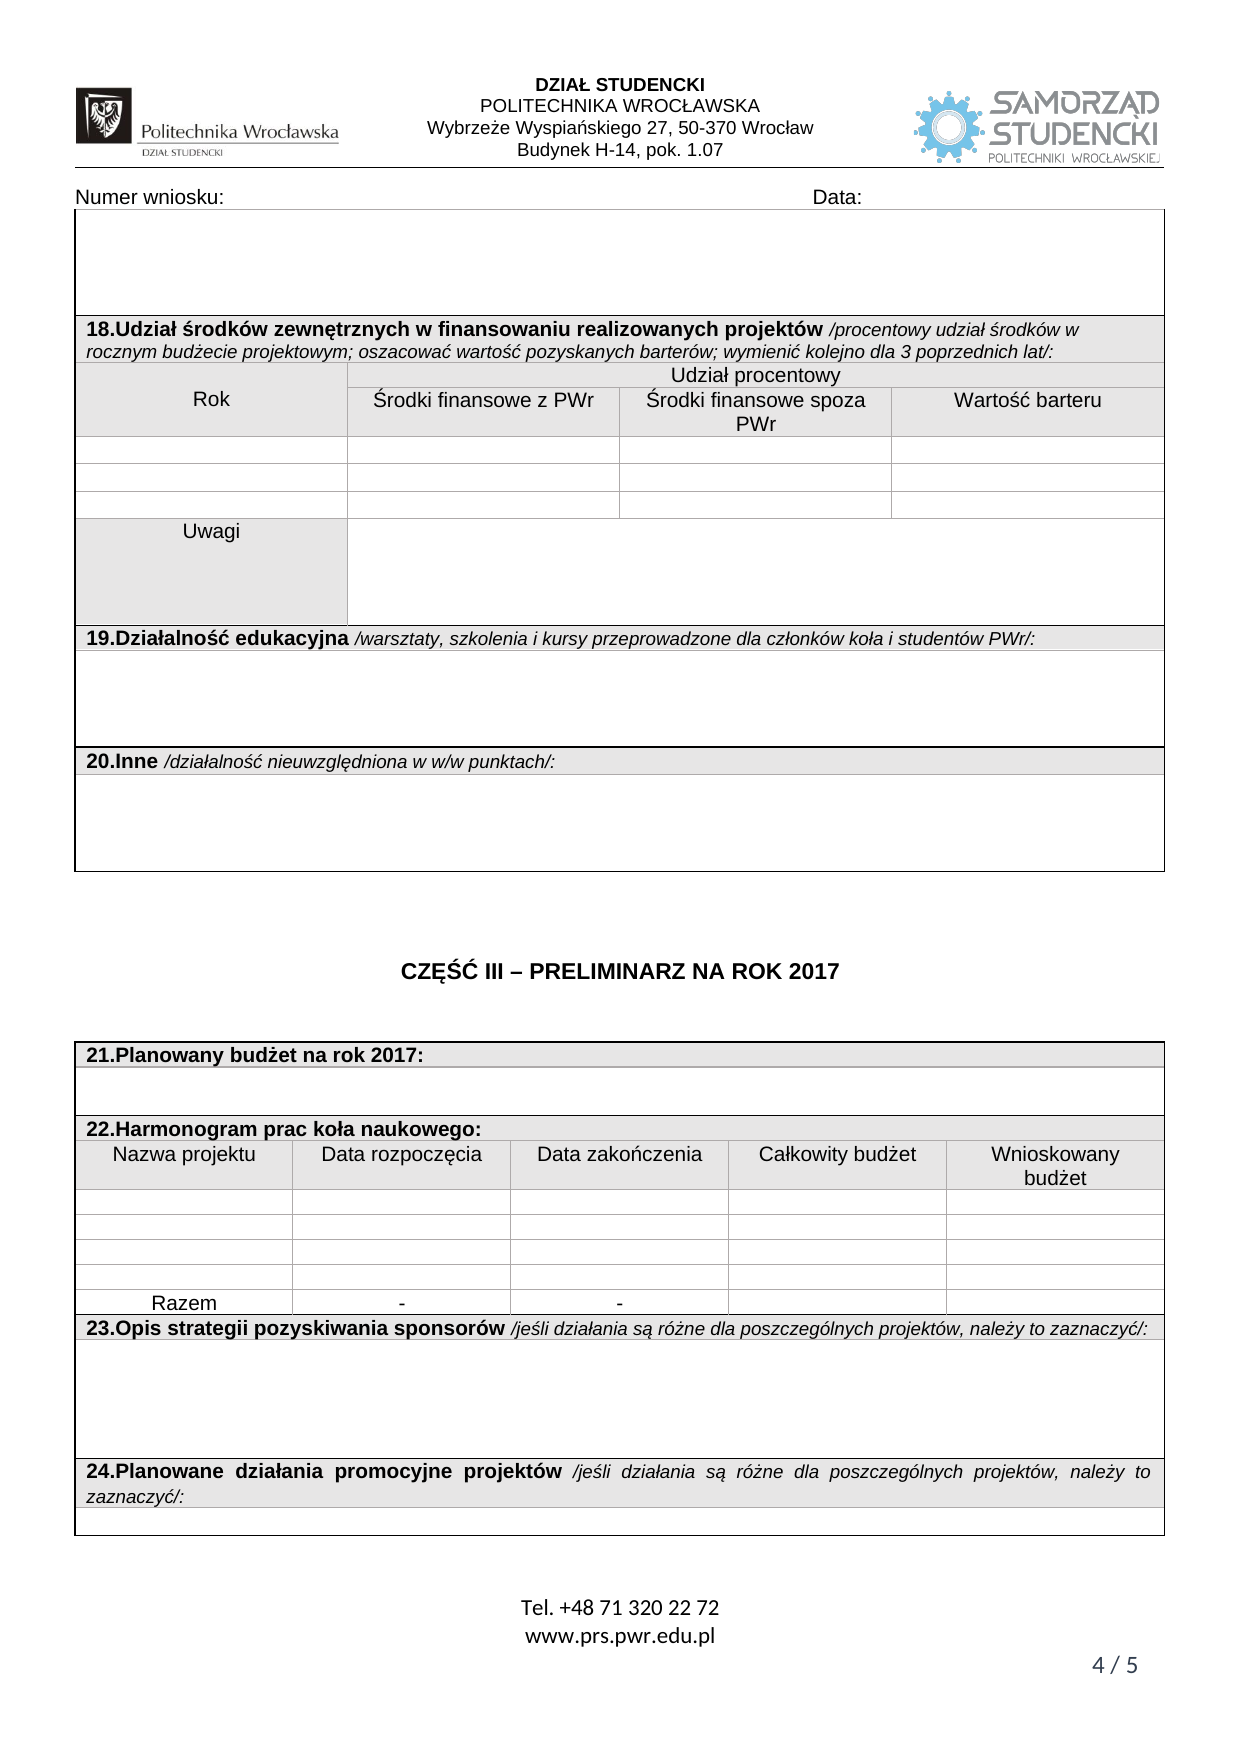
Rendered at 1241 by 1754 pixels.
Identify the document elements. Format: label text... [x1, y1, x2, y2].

table_cell [76, 437, 347, 463]
text CZĘŚĆ III – PRELIMINARZ NA ROK 2017 [75, 958, 1165, 984]
table_cell [76, 210, 1164, 315]
table_cell [348, 437, 619, 463]
table_cell [293, 1265, 510, 1289]
table_cell [729, 1240, 946, 1264]
table_cell Udział procentowy [348, 363, 1164, 387]
table_cell [76, 1190, 292, 1214]
table_cell [348, 464, 619, 491]
table_cell Wartość barteru [892, 388, 1164, 436]
table_cell [76, 1068, 1164, 1115]
table_cell [620, 437, 891, 463]
table_cell [76, 1508, 1164, 1534]
table_cell 23.Opis strategii pozyskiwania sponsorów /jeśli działania są różne dla poszczególnych projektów, należy to zaznaczyć/: [76, 1315, 1164, 1339]
table_cell [892, 464, 1164, 491]
table_cell [76, 775, 1164, 871]
table_cell Środki finansowe spoza PWr [620, 388, 891, 436]
table_cell [947, 1215, 1164, 1239]
table_cell Środki finansowe z PWr [348, 388, 619, 436]
table_cell [729, 1290, 946, 1314]
table_cell [511, 1265, 728, 1289]
picture [913, 91, 1160, 163]
table_cell 22.Harmonogram prac koła naukowego: [76, 1116, 1164, 1140]
table_cell [947, 1290, 1164, 1314]
table_cell [947, 1265, 1164, 1289]
table_cell 24.Planowane działania promocyjne projektów /jeśli działania są różne dla poszczególnych projektów, należy to zaznaczyć/: [76, 1459, 1164, 1507]
table_cell [729, 1265, 946, 1289]
table_cell - [293, 1290, 510, 1314]
table_cell [293, 1215, 510, 1239]
table_cell Data zakończenia [511, 1141, 728, 1189]
table_cell [892, 437, 1164, 463]
table_cell 20.Inne /działalność nieuwzględniona w w/w punktach/: [76, 748, 1164, 774]
table_cell Wnioskowany budżet [947, 1141, 1164, 1189]
table_cell [76, 1215, 292, 1239]
table_cell [729, 1190, 946, 1214]
table_cell [76, 464, 347, 491]
table_cell Nazwa projektu [76, 1141, 292, 1189]
table_cell [76, 651, 1164, 746]
table_cell [76, 1240, 292, 1264]
table_cell [511, 1190, 728, 1214]
table_cell [729, 1215, 946, 1239]
table_cell Uwagi [76, 519, 347, 624]
table_cell 18.Udział środków zewnętrznych w finansowaniu realizowanych projektów /procentowy udział środków w rocznym budżecie projektowym; oszacować wartość pozyskanych barterów; wymienić kolejno dla 3 poprzednich lat/: [76, 316, 1164, 362]
table_cell [511, 1215, 728, 1239]
table_cell Całkowity budżet [729, 1141, 946, 1189]
table_cell [620, 492, 891, 518]
table_cell [511, 1240, 728, 1264]
table_cell - [511, 1290, 728, 1314]
table_cell [947, 1190, 1164, 1214]
table_cell 19.Działalność edukacyjna /warsztaty, szkolenia i kursy przeprowadzone dla członków koła i studentów PWr/: [76, 626, 1164, 649]
table_cell [892, 492, 1164, 518]
table_cell [293, 1190, 510, 1214]
table_header 21.Planowany budżet na rok 2017: [76, 1043, 1164, 1066]
table_cell [348, 492, 619, 518]
table_cell Rok [76, 363, 347, 436]
table_cell Razem [76, 1290, 292, 1314]
table_cell [76, 492, 347, 518]
table_cell [620, 464, 891, 491]
table_cell [76, 1340, 1164, 1457]
table_cell [947, 1240, 1164, 1264]
table_cell [348, 519, 1164, 624]
table_cell [293, 1240, 510, 1264]
table_cell [76, 1265, 292, 1289]
picture [76, 86, 340, 161]
table_cell Data rozpoczęcia [293, 1141, 510, 1189]
